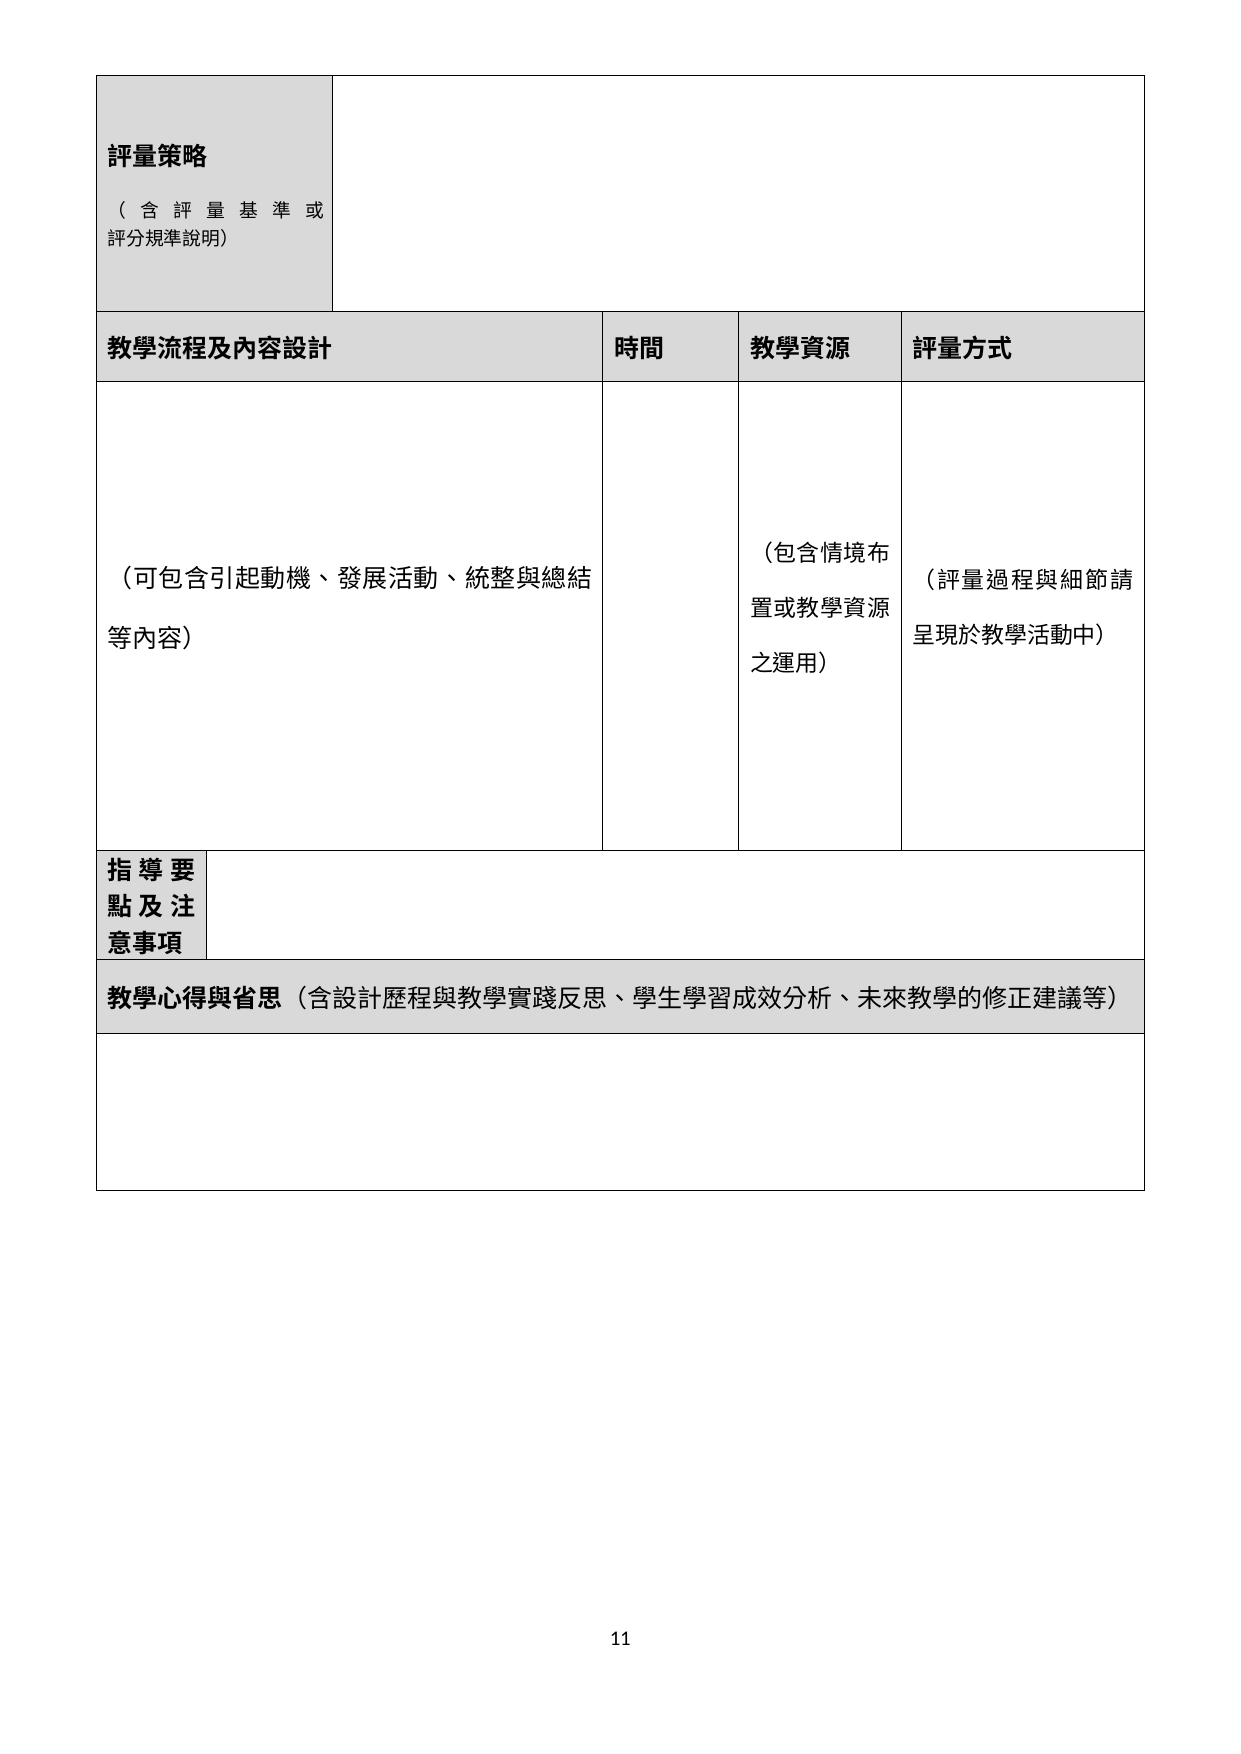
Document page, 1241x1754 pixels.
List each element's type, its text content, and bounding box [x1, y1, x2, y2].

table_cell 教學資源 [739, 312, 901, 381]
table_cell [603, 382, 738, 849]
table_cell 指導要點及注意事項 [97, 851, 206, 959]
table_cell 評量策略 （含評量基準或 評分規準說明） [97, 76, 332, 311]
table_cell （評量過程與細節請呈現於教學活動中） [902, 382, 1144, 849]
table_cell （包含情境布置或教學資源之運用） [739, 382, 901, 849]
table_cell （可包含引起動機、發展活動、統整與總結等內容） [97, 382, 602, 849]
table_cell 評量方式 [902, 312, 1144, 381]
table_cell 教學心得與省思（含設計歷程與教學實踐反思、學生學習成效分析、未來教學的修正建議等） [97, 960, 1144, 1033]
table_cell [333, 76, 1144, 311]
table_cell [97, 1034, 1144, 1190]
table_cell 教學流程及內容設計 [97, 312, 602, 381]
table_cell [207, 851, 1144, 959]
table_cell 時間 [603, 312, 738, 381]
